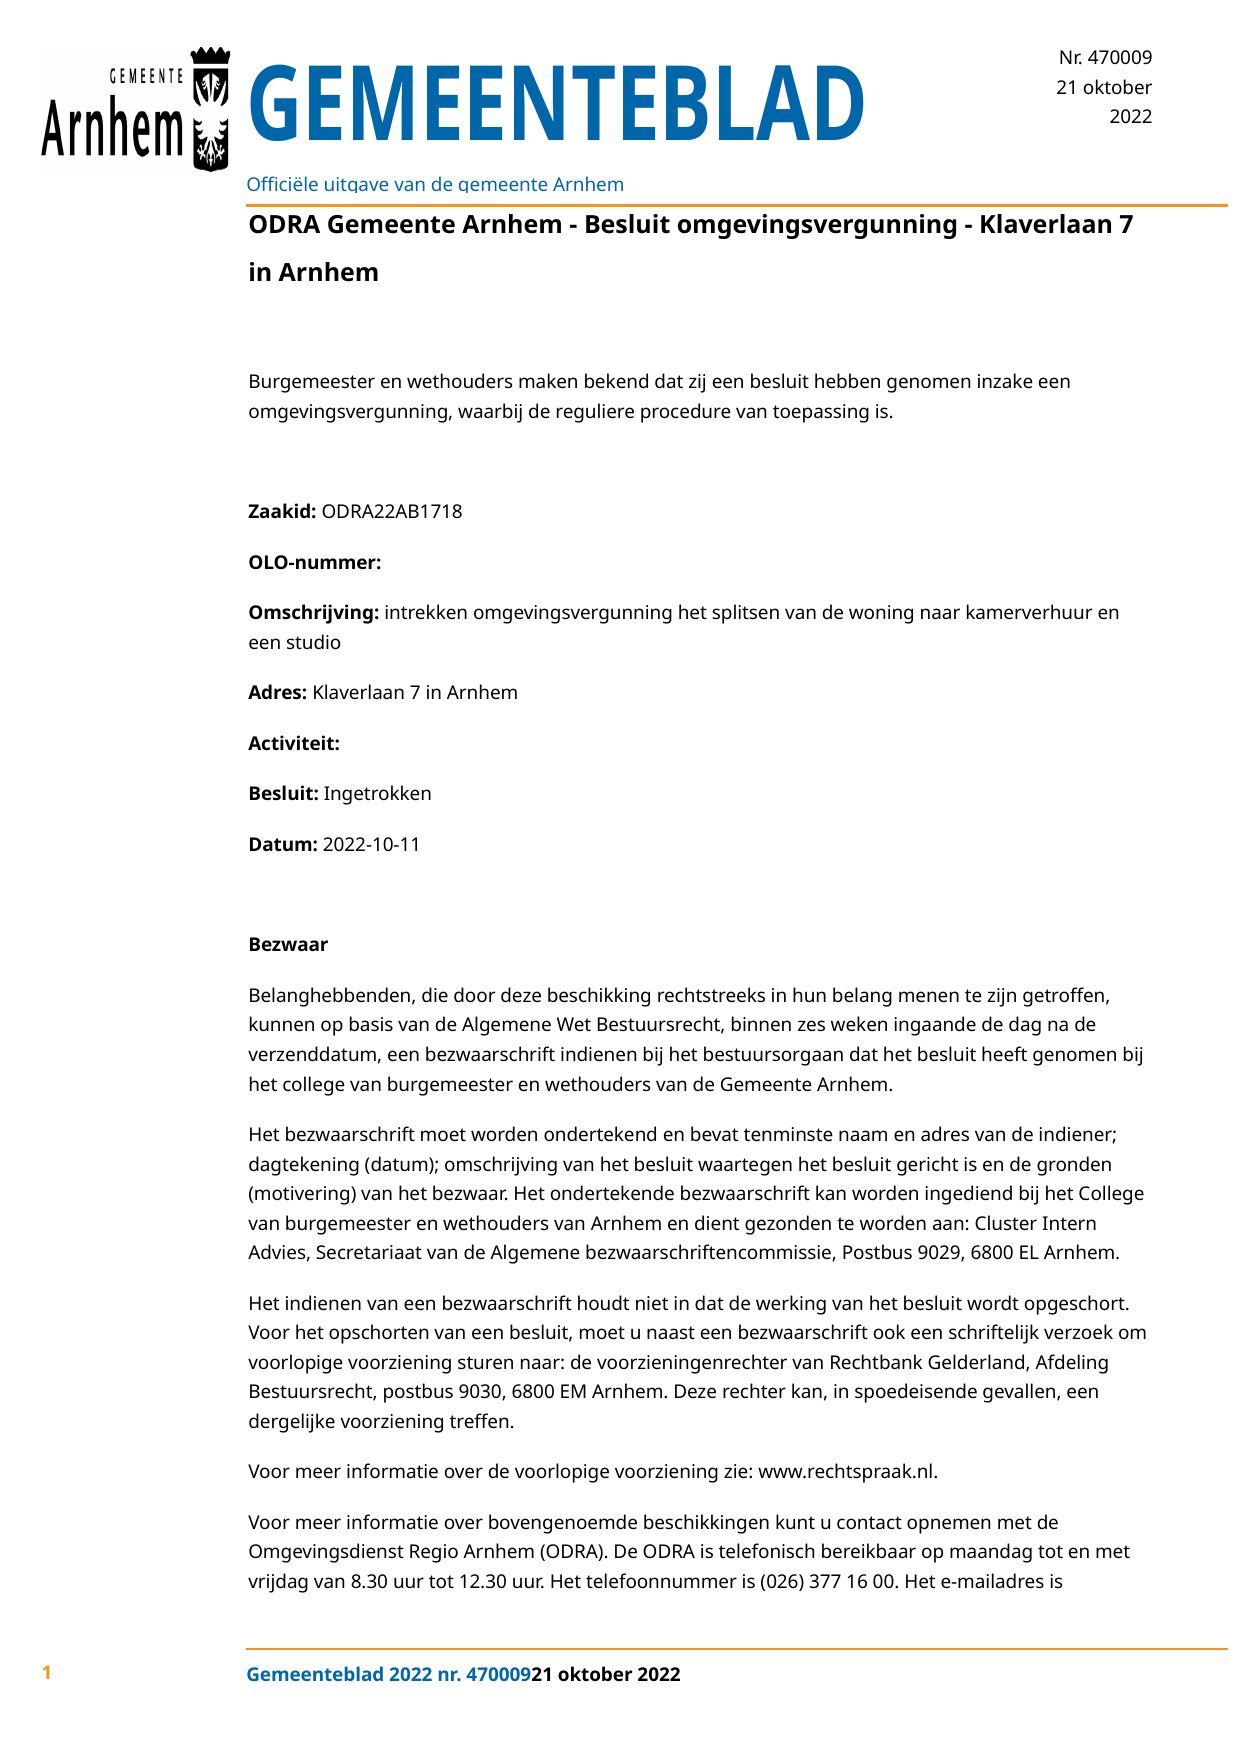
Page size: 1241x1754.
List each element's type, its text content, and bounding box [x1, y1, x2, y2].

text Belanghebbenden, die door deze beschikking rechtstreeks in hun belang menen te zijn getroffen, kunnen op basis van de Algemene Wet Bestuursrecht, binnen zes weken ingaande de dag na de verzenddatum, een bezwaarschrift indienen bij het bestuursorgaan dat het besluit heeft genomen bij het college van burgemeester en wethouders van de Gemeente Arnhem. [248, 982, 1152, 1097]
text OLO-nummer: [248, 549, 1152, 575]
text Het indienen van een bezwaarschrift houdt niet in dat de werking van het besluit wordt opgeschort. Voor het opschorten van een besluit, moet u naast een bezwaarschrift ook een schriftelijk verzoek om voorlopige voorziening sturen naar: de voorzieningenrechter van Rechtbank Gelderland, Afdeling Bestuursrecht, postbus 9030, 6800 EM Arnhem. Deze rechter kan, in spoedeisende gevallen, een dergelijke voorziening treffen. [248, 1290, 1152, 1434]
text Burgemeester en wethouders maken bekend dat zij een besluit hebben genomen inzake een omgevingsvergunning, waarbij de reguliere procedure van toepassing is. [248, 368, 1152, 424]
text Het bezwaarschrift moet worden ondertekend en bevat tenminste naam en adres van de indiener; dagtekening (datum); omschrijving van het besluit waartegen het besluit gericht is en de gronden (motivering) van het bezwaar. Het ondertekende bezwaarschrift kan worden ingediend bij het College van burgemeester en wethouders van Arnhem en dient gezonden te worden aan: Cluster Intern Advies, Secretariaat van de Algemene bezwaarschriftencommissie, Postbus 9029, 6800 EL Arnhem. [248, 1121, 1152, 1265]
text Datum: 2022-10-11 [248, 831, 1152, 857]
text Voor meer informatie over de voorlopige voorziening zie: www.rechtspraak.nl. [248, 1459, 1152, 1484]
picture [41, 47, 231, 172]
text Besluit: Ingetrokken [248, 780, 1152, 806]
text Voor meer informatie over bovengenoemde beschikkingen kunt u contact opnemen met de Omgevingsdienst Regio Arnhem (ODRA). De ODRA is telefonisch bereikbaar op maandag tot en met vrijdag van 8.30 uur tot 12.30 uur. Het telefoonnummer is (026) 377 16 00. Het e-mailadres is [248, 1509, 1152, 1594]
text Activiteit: [248, 730, 1152, 756]
text Omschrijving: intrekken omgevingsvergunning het splitsen van de woning naar kamerverhuur en een studio [248, 599, 1152, 655]
text Bezwaar [248, 932, 1152, 957]
text Zaakid: ODRA22AB1718 [248, 499, 1152, 524]
text ODRA Gemeente Arnhem - Besluit omgevingsvergunning - Klaverlaan 7 in Arnhem [248, 207, 1152, 288]
text Adres: Klaverlaan 7 in Arnhem [248, 679, 1152, 705]
